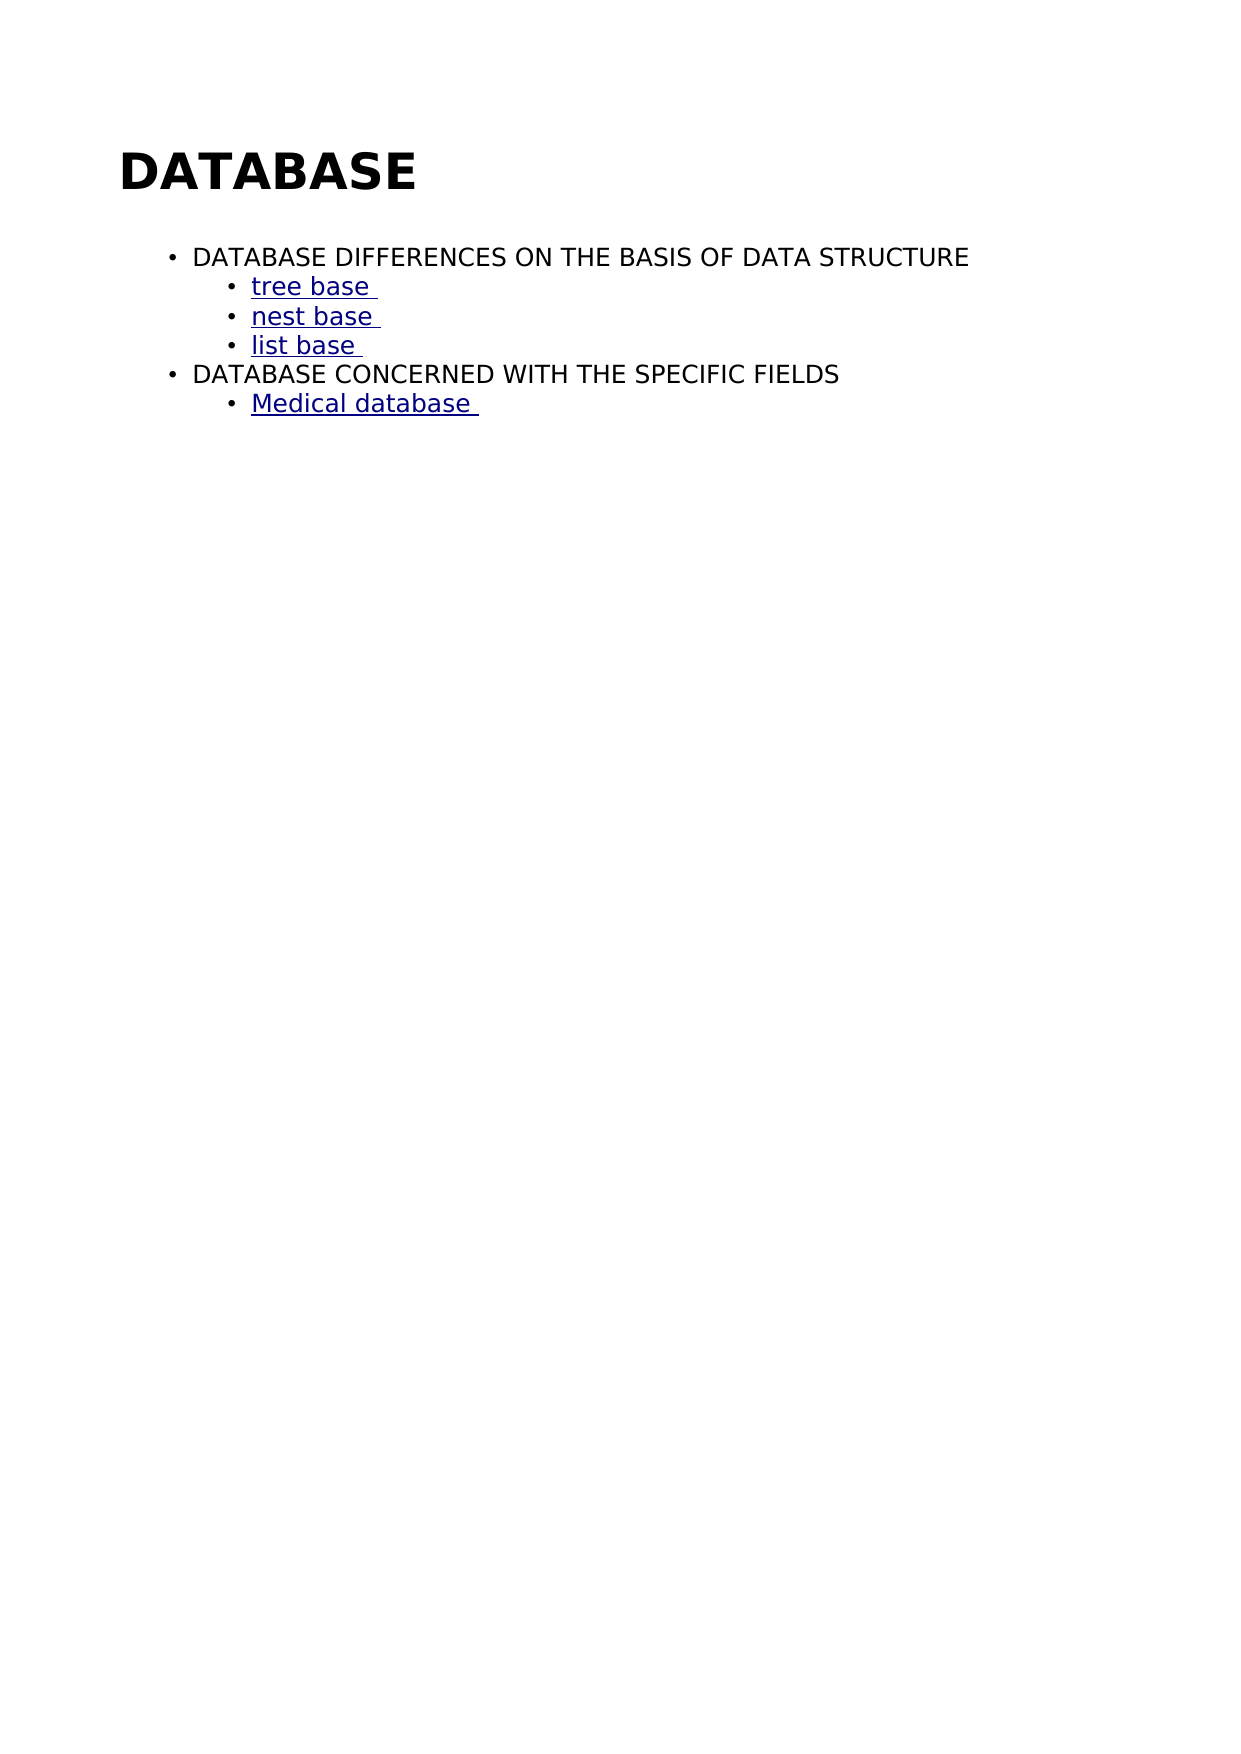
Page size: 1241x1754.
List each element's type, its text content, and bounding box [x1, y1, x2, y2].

list Medical database [236, 389, 1122, 418]
list list base [236, 331, 1122, 360]
list nest base [236, 302, 1122, 331]
list tree base [236, 272, 1122, 302]
list DATABASE CONCERNED WITH THE SPECIFIC FIELDS [177, 360, 1122, 389]
subtitle DATABASE [118, 143, 1122, 201]
list DATABASE DIFFERENCES ON THE BASIS OF DATA STRUCTURE [177, 243, 1122, 272]
